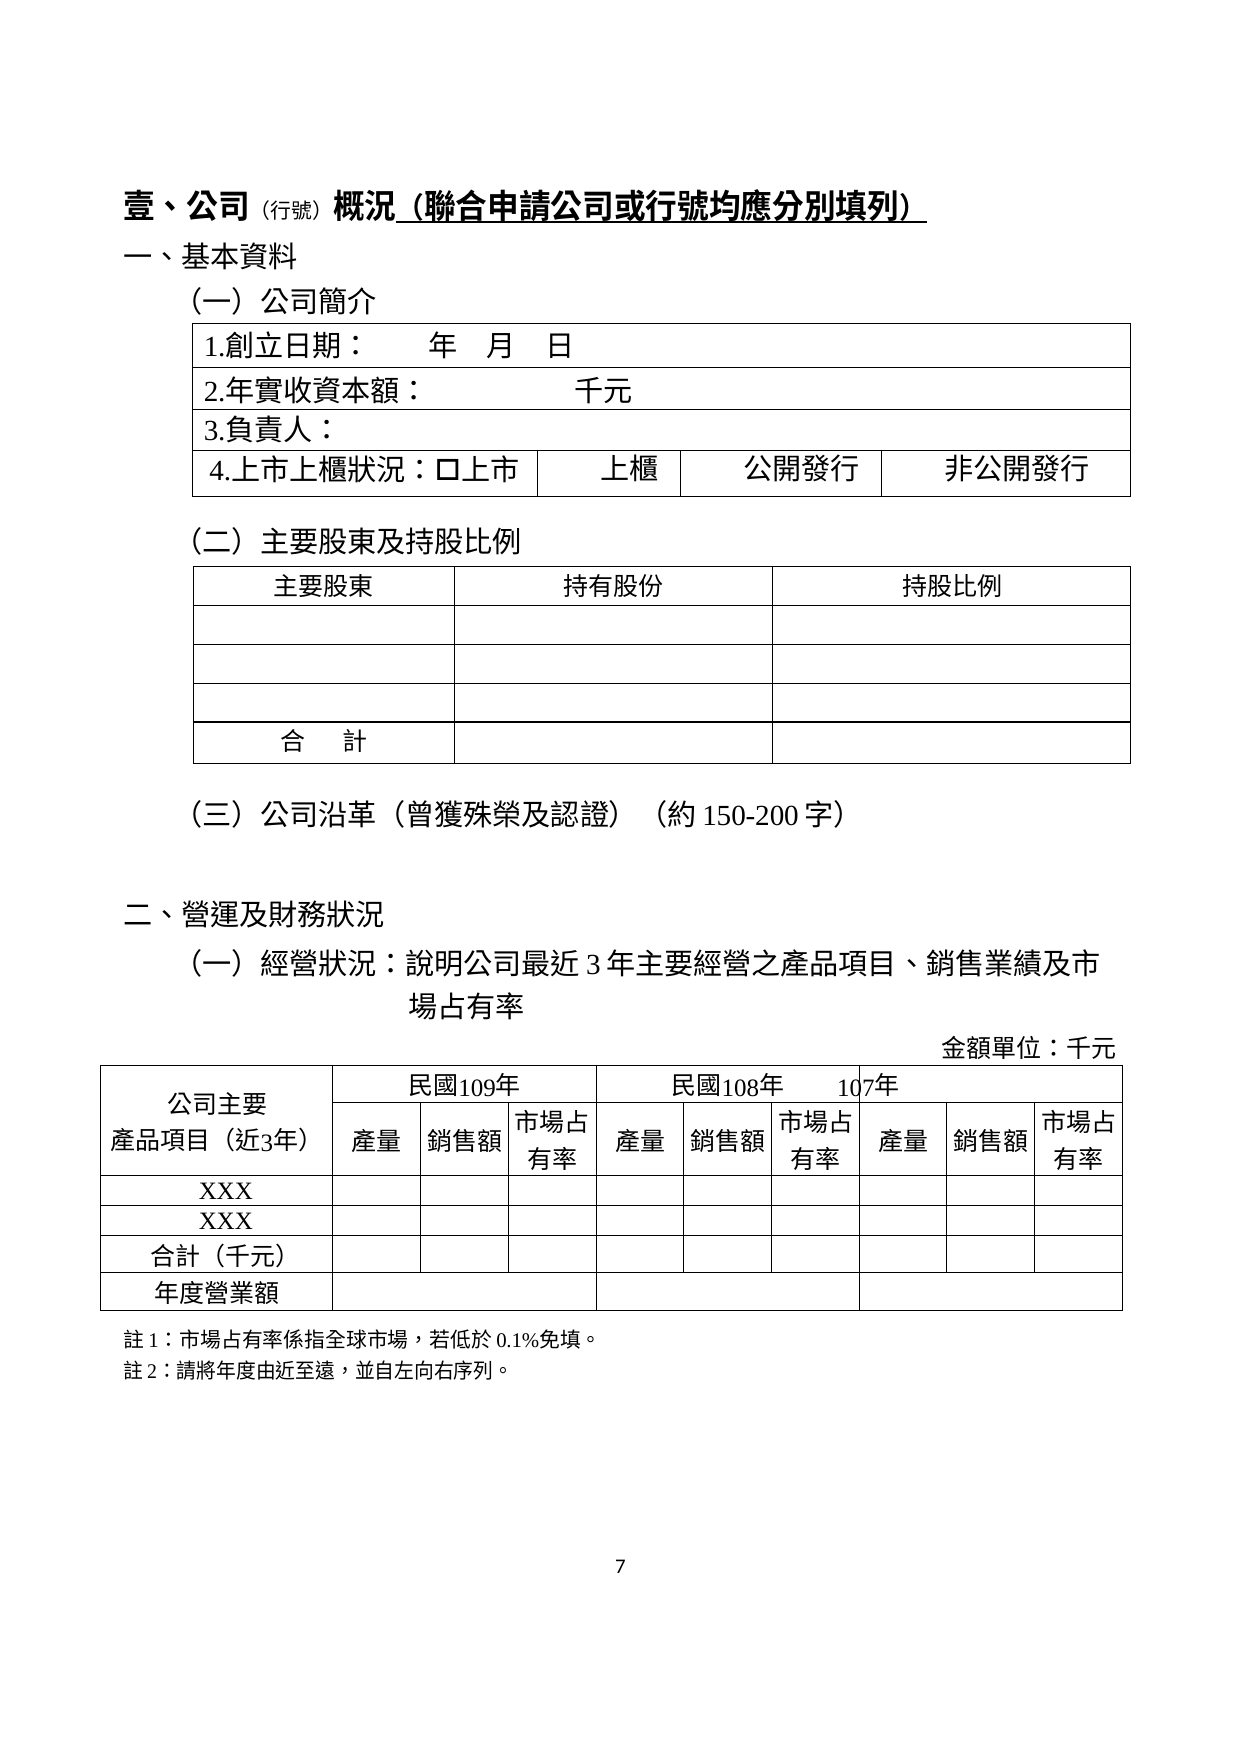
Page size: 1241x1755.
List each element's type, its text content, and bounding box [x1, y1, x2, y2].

table_cell [947, 1206, 1034, 1235]
table_cell [421, 1236, 508, 1272]
table_cell 銷售額 [947, 1103, 1034, 1175]
text 一、基本資料 [123, 234, 1131, 276]
table_header 民國107年 [860, 1066, 1122, 1102]
table_header 民國109年 [333, 1066, 596, 1102]
table_cell [333, 1273, 596, 1309]
table_header 民國108年 [597, 1066, 859, 1102]
table_cell 市場占有率 [772, 1103, 859, 1175]
table_header 主要股東 [194, 567, 454, 605]
table_cell 產量 [860, 1103, 946, 1175]
table_cell [947, 1236, 1034, 1272]
text 註1：市場占有率係指全球市場，若低於0.1%免填。 [123, 1326, 1128, 1352]
table_cell [333, 1176, 420, 1205]
table_header 1.創立日期： 年 月 日 [193, 324, 1130, 367]
table_header 持股比例 [773, 567, 1130, 605]
table_cell [597, 1273, 859, 1309]
table_cell [772, 1236, 859, 1272]
table_cell 市場占有率 [509, 1103, 596, 1175]
table_cell [1035, 1176, 1122, 1205]
table_cell [509, 1176, 596, 1205]
table_cell [860, 1176, 946, 1205]
table_cell [772, 1206, 859, 1235]
table_cell [333, 1206, 420, 1235]
table_cell 銷售額 [421, 1103, 508, 1175]
table_cell [597, 1206, 683, 1235]
table_header 公司主要 產品項目（近3年） [101, 1066, 332, 1175]
table_cell [455, 723, 772, 763]
subtitle （二）主要股東及持股比例 [173, 519, 1128, 561]
text （一）經營狀況：說明公司最近3年主要經營之產品項目、銷售業績及市場占有率 [173, 941, 1128, 1025]
table_cell [509, 1236, 596, 1272]
table_cell [773, 606, 1130, 643]
table_cell [773, 723, 1130, 763]
table_cell 合 計 [194, 723, 454, 763]
table_cell [194, 645, 454, 682]
table_cell [194, 684, 454, 721]
table_cell [947, 1176, 1034, 1205]
table_cell 4.上市上櫃狀況：上市 [193, 451, 537, 496]
table_cell 銷售額 [684, 1103, 771, 1175]
text 壹、公司（行號）概況（聯合申請公司或行號均應分別填列） [123, 179, 1131, 228]
table_cell [860, 1206, 946, 1235]
text 二、營運及財務狀況 [123, 892, 1131, 934]
table_cell XXX [101, 1206, 332, 1235]
table_header 持有股份 [455, 567, 772, 605]
table_cell [333, 1236, 420, 1272]
table_cell [860, 1236, 946, 1272]
table_cell 2.年實收資本額： 千元 [193, 368, 1130, 408]
table_cell 市場占有率 [1035, 1103, 1122, 1175]
table_cell [509, 1206, 596, 1235]
table_cell 合計（千元） [101, 1236, 332, 1272]
table_cell [684, 1176, 771, 1205]
text （三）公司沿革（曾獲殊榮及認證）（約150-200字） [148, 792, 1128, 834]
table_cell 產量 [333, 1103, 420, 1175]
table_cell 公開發行 [681, 451, 881, 496]
text 金額單位：千元 [112, 1030, 1116, 1064]
table_cell 產量 [597, 1103, 683, 1175]
table_cell [194, 606, 454, 643]
table_cell XXX [101, 1176, 332, 1205]
table_cell [772, 1176, 859, 1205]
table_cell [684, 1206, 771, 1235]
table_cell 非公開發行 [882, 451, 1130, 496]
table_cell [455, 684, 772, 721]
table_cell [860, 1273, 1122, 1309]
text 註2：請將年度由近至遠，並自左向右序列。 [123, 1354, 1128, 1384]
table_cell [773, 645, 1130, 682]
table_cell [597, 1176, 683, 1205]
table_cell [455, 606, 772, 643]
table_cell [773, 684, 1130, 721]
table_cell [421, 1206, 508, 1235]
table_cell 3.負責人： [193, 410, 1130, 450]
table_cell 年度營業額 [101, 1273, 332, 1309]
table_cell [455, 645, 772, 682]
table_cell [421, 1176, 508, 1205]
text （一）公司簡介 [173, 282, 1128, 320]
table_cell [1035, 1206, 1122, 1235]
table_cell 上櫃 [538, 451, 680, 496]
table_cell [597, 1236, 683, 1272]
table_cell [684, 1236, 771, 1272]
table_cell [1035, 1236, 1122, 1272]
